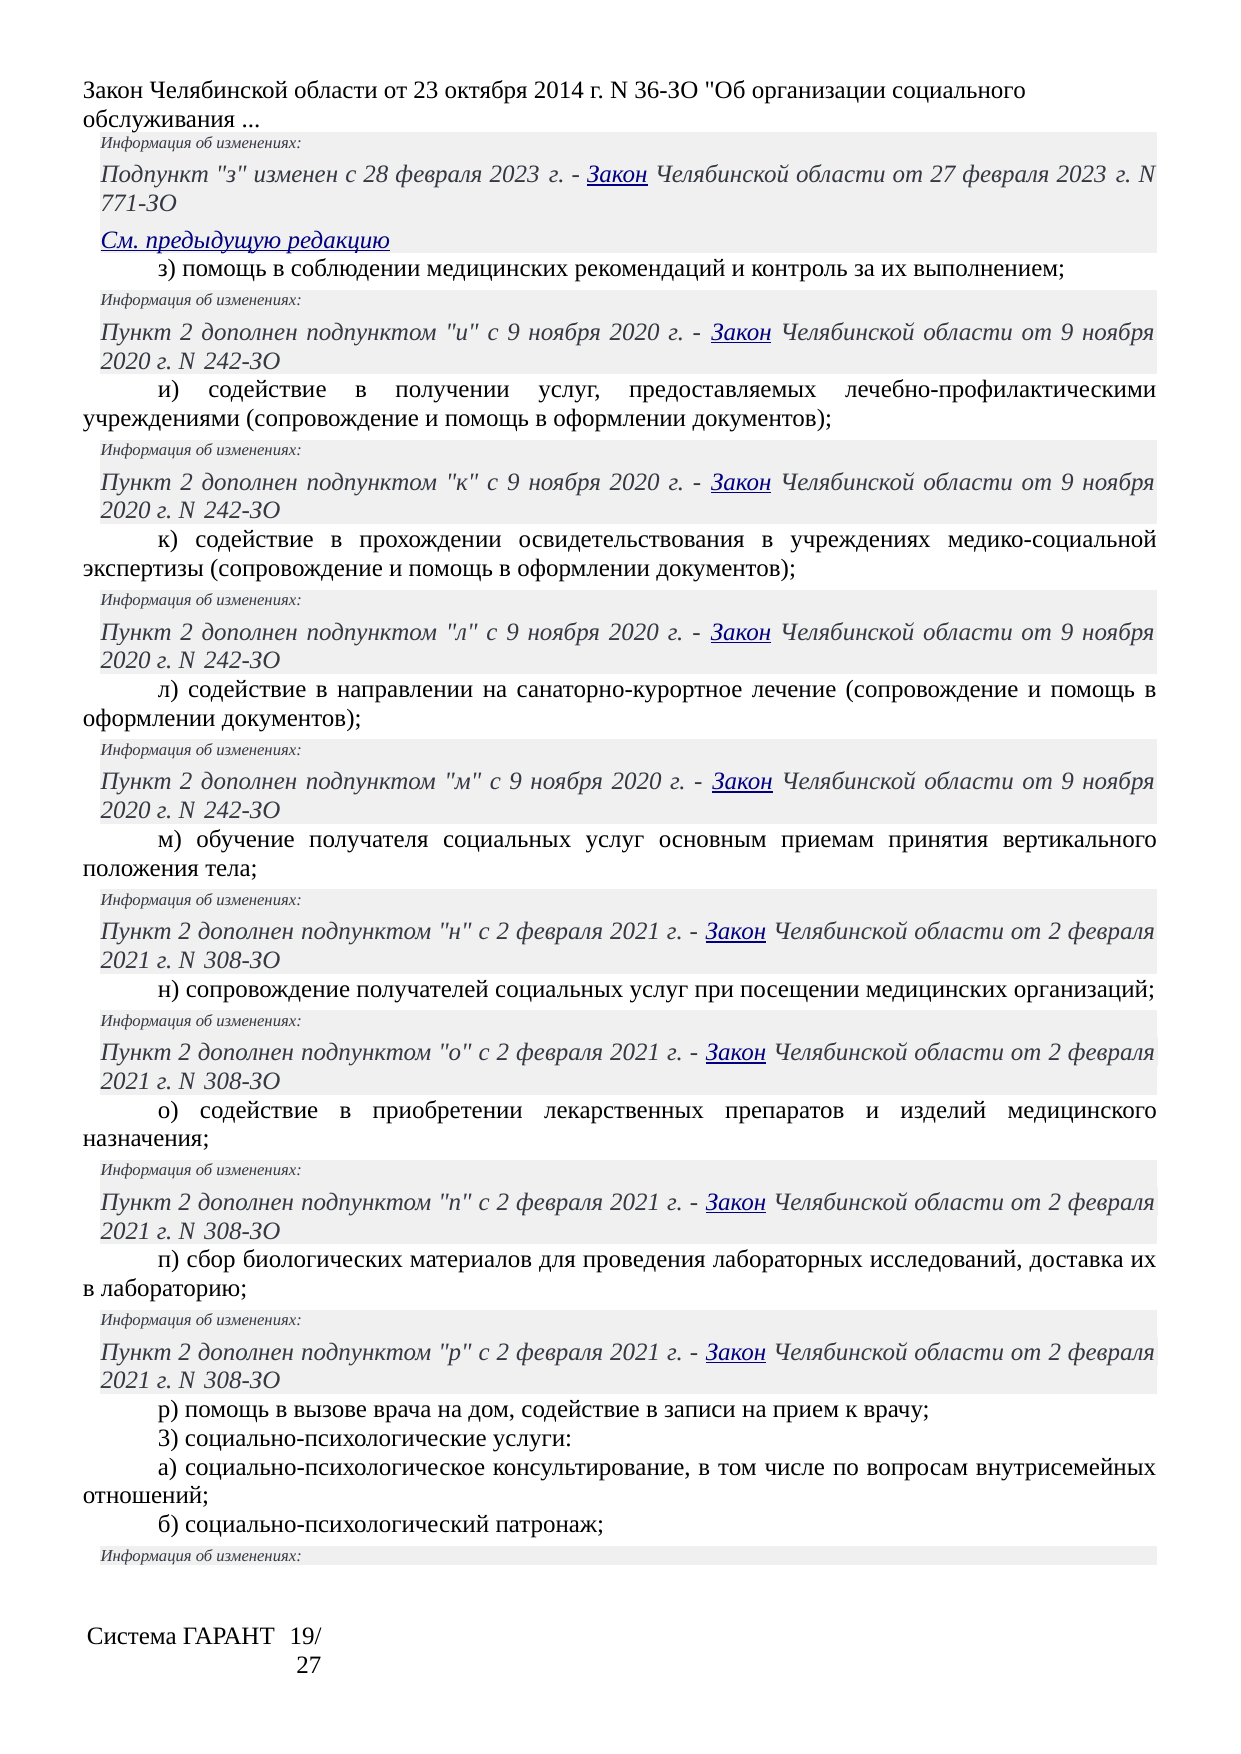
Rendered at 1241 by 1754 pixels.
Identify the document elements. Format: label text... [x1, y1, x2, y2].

text Пункт 2 дополнен подпунктом "р" с 2 февраля 2021 г. - Закон Челябинской области от 2 февраля 2021 г. N 308-ЗО [283, 1366, 1157, 1394]
text м) обучение получателя социальных услуг основным приемам принятия вертикального положения тела; [83, 824, 1157, 881]
text 3) социально-психологические услуги: [83, 1423, 1157, 1452]
text з) помощь в соблюдении медицинских рекомендаций и контроль за их выполнением; [83, 253, 1157, 282]
text Пункт 2 дополнен подпунктом "п" с 2 февраля 2021 г. - Закон Челябинской области от 2 февраля 2021 г. N 308-ЗО [283, 1216, 1157, 1244]
text р) помощь в вызове врача на дом, содействие в записи на прием к врачу; [83, 1394, 1157, 1423]
text н) сопровождение получателей социальных услуг при посещении медицинских организаций; [83, 974, 1157, 1002]
text а) социально-психологическое консультирование, в том числе по вопросам внутрисемейных отношений; [83, 1452, 1157, 1509]
text б) социально-психологический патронаж; [83, 1509, 1157, 1538]
text к) содействие в прохождении освидетельствования в учреждениях медико-социальной экспертизы (сопровождение и помощь в оформлении документов); [83, 524, 1157, 582]
text Информация об изменениях: [303, 1546, 1157, 1565]
text Информация об изменениях: [303, 290, 1157, 309]
text Информация об изменениях: [303, 1310, 1157, 1329]
text См. предыдущую редакцию [392, 225, 1157, 253]
text л) содействие в направлении на санаторно-курортное лечение (сопровождение и помощь в оформлении документов); [83, 674, 1157, 732]
text Информация об изменениях: [303, 590, 1157, 609]
text о) содействие в приобретении лекарственных препаратов и изделий медицинского назначения; [83, 1095, 1157, 1152]
text Пункт 2 дополнен подпунктом "к" с 9 ноября 2020 г. - Закон Челябинской области от 9 ноября 2020 г. N 242-ЗО [283, 496, 1157, 524]
text Пункт 2 дополнен подпунктом "м" с 9 ноября 2020 г. - Закон Челябинской области от 9 ноября 2020 г. N 242-ЗО [283, 795, 1157, 824]
text Информация об изменениях: [303, 440, 1157, 459]
text п) сбор биологических материалов для проведения лабораторных исследований, доставка их в лабораторию; [83, 1244, 1157, 1302]
text Подпункт "з" изменен с 28 февраля 2023 г. - Закон Челябинской области от 27 февраля 2023 г. N 771-ЗО [179, 186, 1157, 217]
text Информация об изменениях: [303, 1010, 1157, 1029]
text Пункт 2 дополнен подпунктом "о" с 2 февраля 2021 г. - Закон Челябинской области от 2 февраля 2021 г. N 308-ЗО [283, 1066, 1157, 1095]
text Информация об изменениях: [100, 739, 1157, 759]
text и) содействие в получении услуг, предоставляемых лечебно-профилактическими учреждениями (сопровождение и помощь в оформлении документов); [83, 374, 1157, 432]
text Пункт 2 дополнен подпунктом "и" с 9 ноября 2020 г. - Закон Челябинской области от 9 ноября 2020 г. N 242-ЗО [283, 346, 1157, 374]
text Информация об изменениях: [100, 132, 1157, 152]
text Информация об изменениях: [303, 1160, 1157, 1179]
text Информация об изменениях: [303, 889, 1157, 908]
text Пункт 2 дополнен подпунктом "н" с 2 февраля 2021 г. - Закон Челябинской области от 2 февраля 2021 г. N 308-ЗО [283, 945, 1157, 974]
text Пункт 2 дополнен подпунктом "л" с 9 ноября 2020 г. - Закон Челябинской области от 9 ноября 2020 г. N 242-ЗО [283, 645, 1157, 674]
